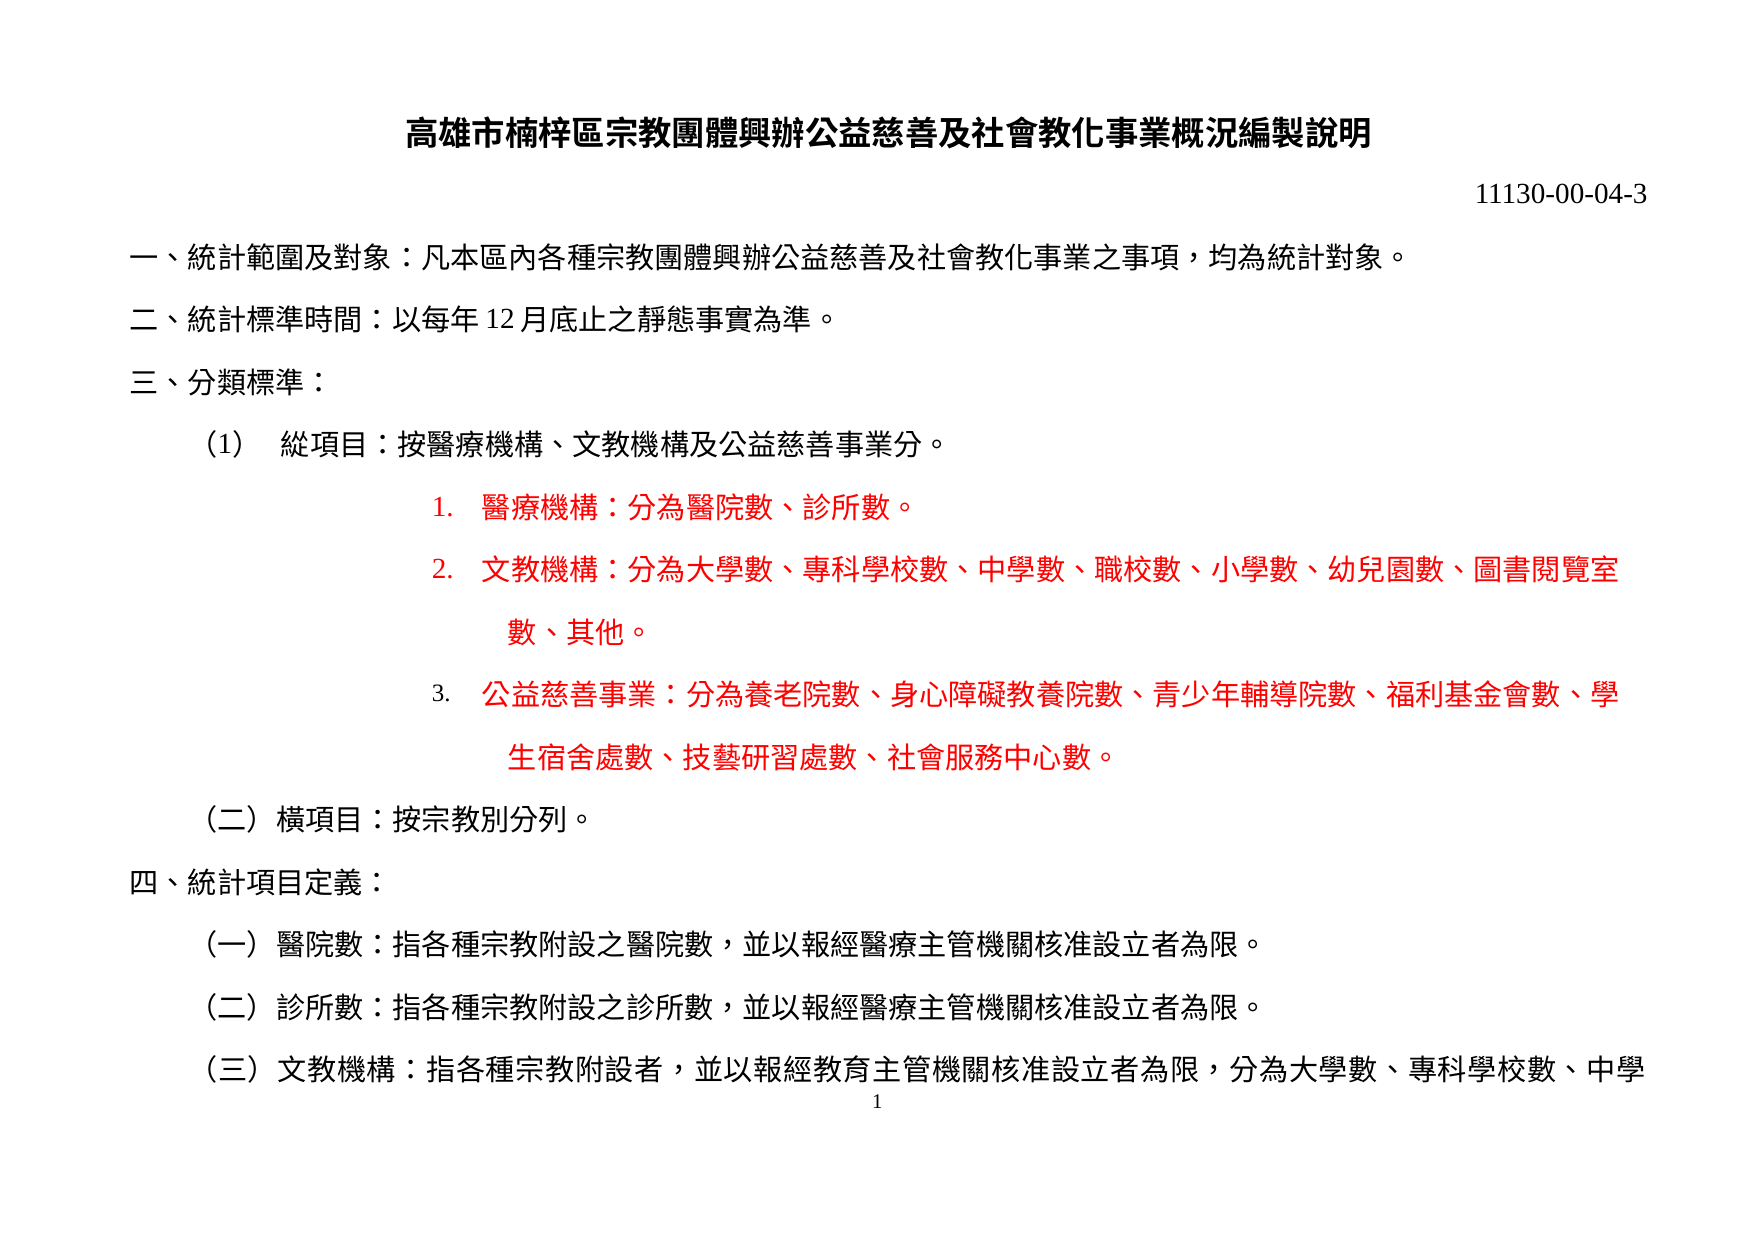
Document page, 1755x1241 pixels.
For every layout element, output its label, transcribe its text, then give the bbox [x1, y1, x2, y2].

table_cell 緃項目：按醫療機構、文教機構及公益慈善事業分。 醫療機構：分為醫院數、診所數。 文教機構：分為大學數、專科學校數、中學數、職校數、小學數、幼兒園數、圖書閱覽室數、其他。 公益慈善事業：分為養老院數、身心障礙教養院數、青少年輔導院數、福利基金會數、學生宿舍處數、技藝研習處數、社會服務中心數。 [118, 401, 1658, 776]
table_cell 11130-00-04-3 [118, 151, 1658, 214]
table_header 高雄市楠梓區宗教團體興辦公益慈善及社會教化事業概況編製說明 [118, 89, 1658, 151]
table_cell （二）診所數：指各種宗教附設之診所數，並以報經醫療主管機關核准設立者為限。 [118, 964, 1658, 1026]
table_cell 三、分類標準： [118, 339, 1658, 401]
table_cell 四、統計項目定義： [118, 839, 1658, 901]
table_cell 二、統計標準時間：以每年12月底止之靜態事實為準。 [118, 276, 1658, 339]
table_cell 一、統計範圍及對象：凡本區內各種宗教團體興辦公益慈善及社會教化事業之事項，均為統計對象。 [118, 214, 1658, 276]
table_cell （一）醫院數：指各種宗教附設之醫院數，並以報經醫療主管機關核准設立者為限。 [118, 901, 1658, 964]
table_cell （三）文教機構：指各種宗教附設者，並以報經教育主管機關核准設立者為限，分為大學數、專科學校數、中學 [118, 1026, 1658, 1089]
table_cell （二）橫項目：按宗教別分列。 [118, 776, 1658, 839]
